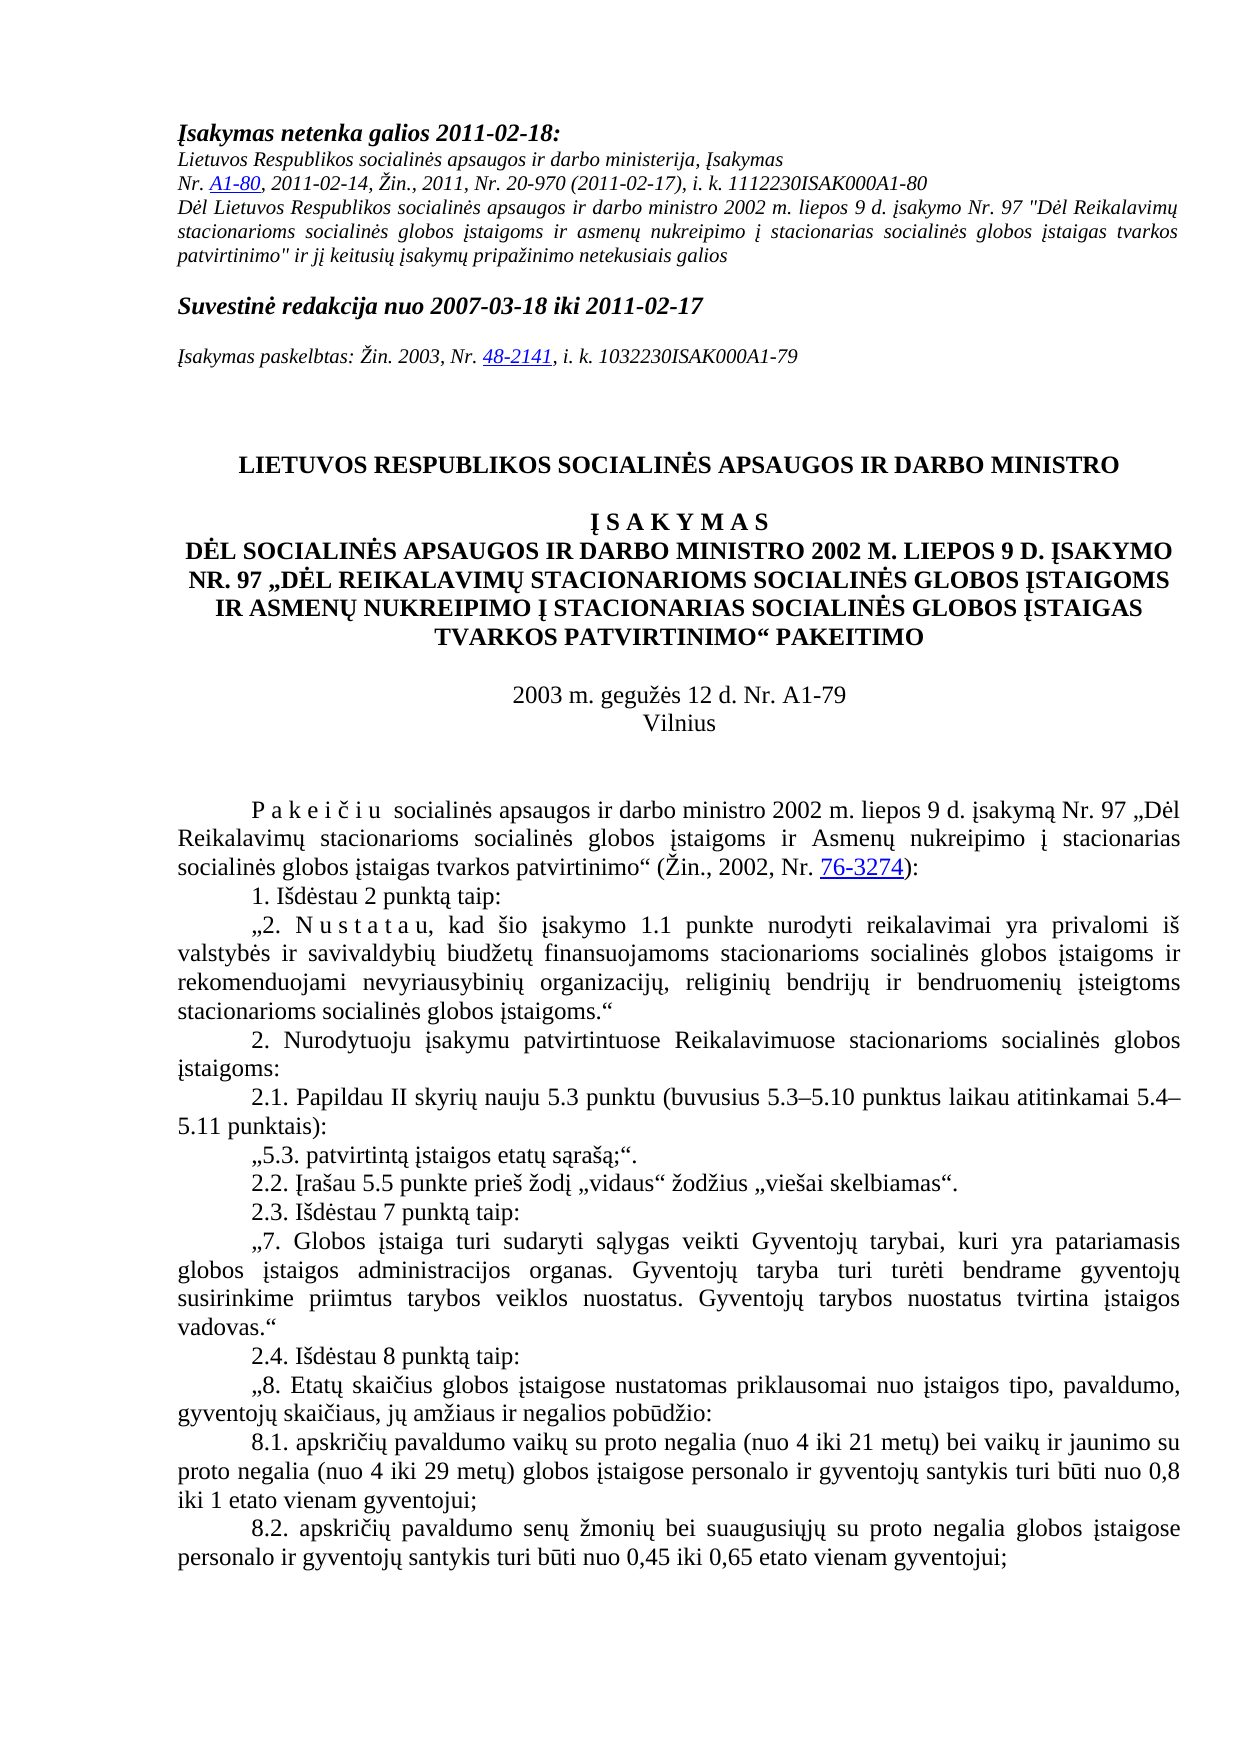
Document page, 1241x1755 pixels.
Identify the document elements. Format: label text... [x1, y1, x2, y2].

text 8.1. apskričių pavaldumo vaikų su proto negalia (nuo 4 iki 21 metų) bei vaikų ir jaunimo su proto negalia (nuo 4 iki 29 metų) globos įstaigose personalo ir gyventojų santykis turi būti nuo 0,8 iki 1 etato vienam gyventojui; [177, 1427, 1181, 1513]
text 2.3. Išdėstau 7 punktą taip: [177, 1197, 1181, 1226]
text 2.1. Papildau II skyrių nauju 5.3 punktu (buvusius 5.3–5.10 punktus laikau atitinkamai 5.4–5.11 punktais): [177, 1082, 1181, 1140]
text Įsakymas paskelbtas: Žin. 2003, Nr. 48-2141, i. k. 1032230ISAK000A1-79 [177, 344, 1181, 368]
text „8. Etatų skaičius globos įstaigose nustatomas priklausomai nuo įstaigos tipo, pavaldumo, gyventojų skaičiaus, jų amžiaus ir negalios pobūdžio: [177, 1370, 1181, 1427]
text 8.2. apskričių pavaldumo senų žmonių bei suaugusiųjų su proto negalia globos įstaigose personalo ir gyventojų santykis turi būti nuo 0,45 iki 0,65 etato vienam gyventojui; [177, 1513, 1181, 1571]
text „2. Nustatau, kad šio įsakymo 1.1 punkte nurodyti reikalavimai yra privalomi iš valstybės ir savivaldybių biudžetų finansuojamoms stacionarioms socialinės globos įstaigoms ir rekomenduojami nevyriausybinių organizacijų, religinių bendrijų ir bendruomenių įsteigtoms stacionarioms socialinės globos įstaigoms.“ [177, 910, 1181, 1025]
text DĖL SOCIALINĖS APSAUGOS IR DARBO MINISTRO 2002 M. LIEPOS 9 D. ĮSAKYMO NR. 97 „DĖL REIKALAVIMŲ STACIONARIOMS SOCIALINĖS GLOBOS ĮSTAIGOMS IR ASMENŲ NUKREIPIMO Į STACIONARIAS SOCIALINĖS GLOBOS ĮSTAIGAS TVARKOS PATVIRTINIMO“ PAKEITIMO [177, 536, 1181, 651]
text 2.2. Įrašau 5.5 punkte prieš žodį „vidaus“ žodžius „viešai skelbiamas“. [177, 1168, 1181, 1197]
text Dėl Lietuvos Respublikos socialinės apsaugos ir darbo ministro 2002 m. liepos 9 d. įsakymo Nr. 97 "Dėl Reikalavimų stacionarioms socialinės globos įstaigoms ir asmenų nukreipimo į stacionarias socialinės globos įstaigas tvarkos patvirtinimo" ir jį keitusių įsakymų pripažinimo netekusiais galios [177, 195, 1181, 267]
text „5.3. patvirtintą įstaigos etatų sąrašą;“. [177, 1140, 1181, 1168]
text Vilnius [177, 708, 1181, 737]
text „7. Globos įstaiga turi sudaryti sąlygas veikti Gyventojų tarybai, kuri yra patariamasis globos įstaigos administracijos organas. Gyventojų taryba turi turėti bendrame gyventojų susirinkime priimtus tarybos veiklos nuostatus. Gyventojų tarybos nuostatus tvirtina įstaigos vadovas.“ [177, 1226, 1181, 1341]
text Nr. A1-80, 2011-02-14, Žin., 2011, Nr. 20-970 (2011-02-17), i. k. 1112230ISAK000A1-80 [177, 171, 1181, 195]
text 1. Išdėstau 2 punktą taip: [177, 881, 1181, 910]
text Suvestinė redakcija nuo 2007-03-18 iki 2011-02-17 [177, 291, 1181, 320]
text Įsakymas netenka galios 2011-02-18: [177, 118, 1181, 147]
text 2.4. Išdėstau 8 punktą taip: [177, 1341, 1181, 1370]
text LIETUVOS RESPUBLIKOS SOCIALINĖS APSAUGOS IR DARBO MINISTRO [177, 450, 1181, 478]
text Į S A K Y M A S [177, 507, 1181, 536]
text Lietuvos Respublikos socialinės apsaugos ir darbo ministerija, Įsakymas [177, 147, 1181, 171]
text 2003 m. gegužės 12 d. Nr. A1-79 [177, 680, 1181, 708]
text Pakeičiu socialinės apsaugos ir darbo ministro 2002 m. liepos 9 d. įsakymą Nr. 97 „Dėl Reikalavimų stacionarioms socialinės globos įstaigoms ir Asmenų nukreipimo į stacionarias socialinės globos įstaigas tvarkos patvirtinimo“ (Žin., 2002, Nr. 76-3274): [177, 795, 1181, 881]
text 2. Nurodytuoju įsakymu patvirtintuose Reikalavimuose stacionarioms socialinės globos įstaigoms: [177, 1025, 1181, 1082]
